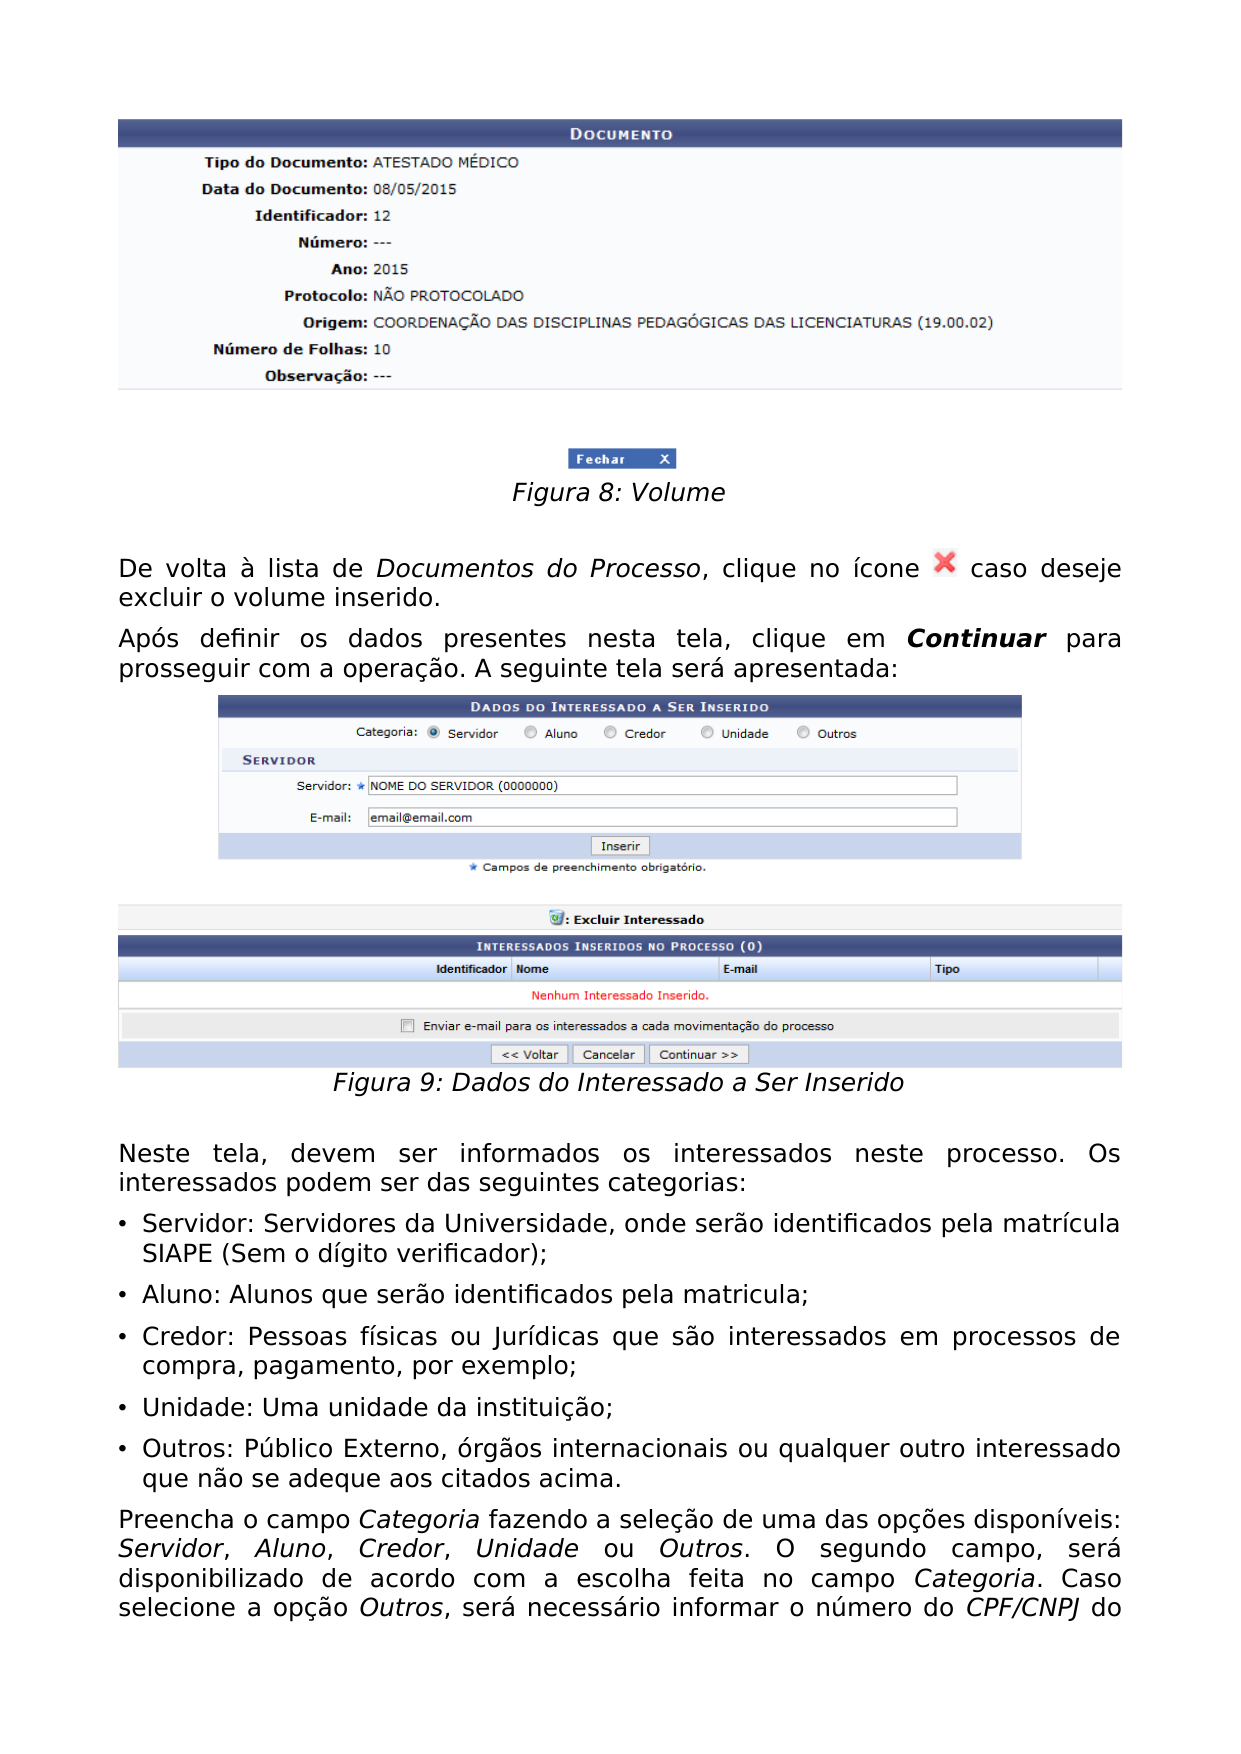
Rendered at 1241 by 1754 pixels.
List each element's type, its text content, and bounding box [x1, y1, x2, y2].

text Neste tela, devem ser informados os interessados neste processo. Os interessados podem ser das seguintes categorias: [118, 1139, 1122, 1197]
text Após definir os dados presentes nesta tela, clique em Continuar para prosseguir com a operação. A seguinte tela será apresentada: [118, 625, 1122, 683]
picture [118, 695, 1123, 1068]
text Preencha o campo Categoria fazendo a seleção de uma das opções disponíveis: Servidor, Aluno, Credor, Unidade ou Outros. O segundo campo, será disponibilizado de acordo com a escolha feita no campo Categoria. Caso selecione a opção Outros, será necessário informar o número do CPF/CNPJ do [118, 1505, 1122, 1622]
list Aluno: Alunos que serão identificados pela matricula; [118, 1280, 1122, 1309]
list Outros: Público Externo, órgãos internacionais ou qualquer outro interessado que não se adeque aos citados acima. [118, 1434, 1122, 1493]
list Unidade: Uma unidade da instituição; [118, 1393, 1122, 1422]
list Credor: Pessoas físicas ou Jurídicas que são interessados em processos de compra, pagamento, por exemplo; [118, 1322, 1122, 1380]
text Figura 9: Dados do Interessado a Ser Inserido [118, 1068, 1122, 1097]
text Figura 8: Volume [118, 479, 1122, 507]
picture [932, 548, 958, 577]
picture [118, 118, 1123, 479]
text De volta à lista de Documentos do Processo, clique no ícone caso deseje excluir o volume inserido. [118, 549, 1122, 612]
list Servidor: Servidores da Universidade, onde serão identificados pela matrícula SIAPE (Sem o dígito verificador); [118, 1209, 1122, 1268]
